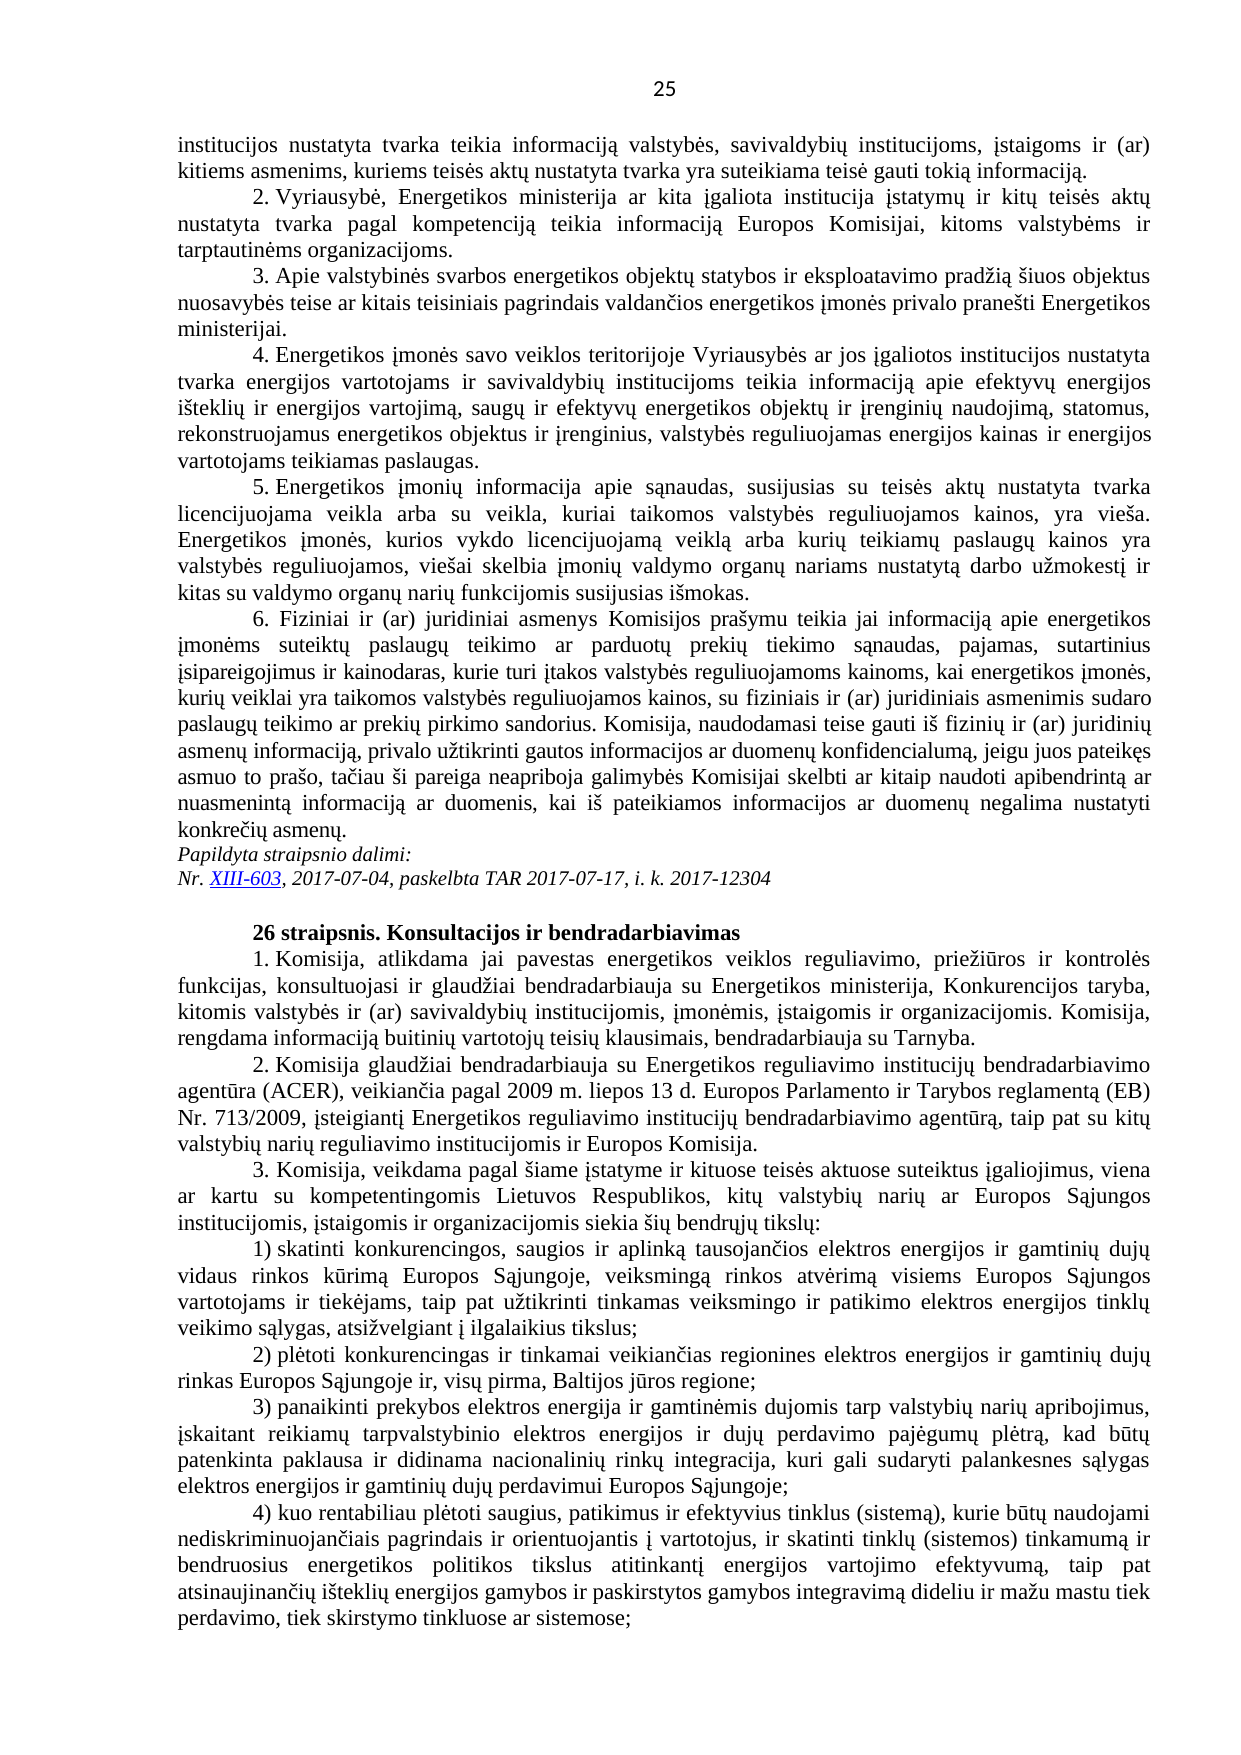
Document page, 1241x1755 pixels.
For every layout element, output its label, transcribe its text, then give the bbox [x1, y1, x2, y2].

text 3. Komisija, veikdama pagal šiame įstatyme ir kituose teisės aktuose suteiktus įgaliojimus, viena ar kartu su kompetentingomis Lietuvos Respublikos, kitų valstybių narių ar Europos Sąjungos institucijomis, įstaigomis ir organizacijomis siekia šių bendrųjų tikslų: [177, 1156, 1152, 1235]
text 3) panaikinti prekybos elektros energija ir gamtinėmis dujomis tarp valstybių narių apribojimus, įskaitant reikiamų tarpvalstybinio elektros energijos ir dujų perdavimo pajėgumų plėtrą, kad būtų patenkinta paklausa ir didinama nacionalinių rinkų integracija, kuri gali sudaryti palankesnes sąlygas elektros energijos ir gamtinių dujų perdavimui Europos Sąjungoje; [177, 1393, 1152, 1499]
text 1. Komisija, atlikdama jai pavestas energetikos veiklos reguliavimo, priežiūros ir kontrolės funkcijas, konsultuojasi ir glaudžiai bendradarbiauja su Energetikos ministerija, Konkurencijos taryba, kitomis valstybės ir (ar) savivaldybių institucijomis, įmonėmis, įstaigomis ir organizacijomis. Komisija, rengdama informaciją buitinių vartotojų teisių klausimais, bendradarbiauja su Tarnyba. [177, 945, 1152, 1051]
text institucijos nustatyta tvarka teikia informaciją valstybės, savivaldybių institucijoms, įstaigoms ir (ar) kitiems asmenims, kuriems teisės aktų nustatyta tvarka yra suteikiama teisė gauti tokią informaciją. [177, 131, 1152, 183]
text 26 straipsnis. Konsultacijos ir bendradarbiavimas [177, 919, 1152, 945]
text 2) plėtoti konkurencingas ir tinkamai veikiančias regionines elektros energijos ir gamtinių dujų rinkas Europos Sąjungoje ir, visų pirma, Baltijos jūros regione; [177, 1341, 1152, 1393]
text 1) skatinti konkurencingos, saugios ir aplinką tausojančios elektros energijos ir gamtinių dujų vidaus rinkos kūrimą Europos Sąjungoje, veiksmingą rinkos atvėrimą visiems Europos Sąjungos vartotojams ir tiekėjams, taip pat užtikrinti tinkamas veiksmingo ir patikimo elektros energijos tinklų veikimo sąlygas, atsižvelgiant į ilgalaikius tikslus; [177, 1235, 1152, 1341]
text 4) kuo rentabiliau plėtoti saugius, patikimus ir efektyvius tinklus (sistemą), kurie būtų naudojami nediskriminuojančiais pagrindais ir orientuojantis į vartotojus, ir skatinti tinklų (sistemos) tinkamumą ir bendruosius energetikos politikos tikslus atitinkantį energijos vartojimo efektyvumą, taip pat atsinaujinančių išteklių energijos gamybos ir paskirstytos gamybos integravimą dideliu ir mažu mastu tiek perdavimo, tiek skirstymo tinkluose ar sistemose; [177, 1499, 1152, 1631]
text Nr. XIII-603, 2017-07-04, paskelbta TAR 2017-07-17, i. k. 2017-12304 [177, 866, 1152, 890]
text 3. Apie valstybinės svarbos energetikos objektų statybos ir eksploatavimo pradžią šiuos objektus nuosavybės teise ar kitais teisiniais pagrindais valdančios energetikos įmonės privalo pranešti Energetikos ministerijai. [177, 262, 1152, 341]
text Papildyta straipsnio dalimi: [177, 842, 1152, 866]
text 6. Fiziniai ir (ar) juridiniai asmenys Komisijos prašymu teikia jai informaciją apie energetikos įmonėms suteiktų paslaugų teikimo ar parduotų prekių tiekimo sąnaudas, pajamas, sutartinius įsipareigojimus ir kainodaras, kurie turi įtakos valstybės reguliuojamoms kainoms, kai energetikos įmonės, kurių veiklai yra taikomos valstybės reguliuojamos kainos, su fiziniais ir (ar) juridiniais asmenimis sudaro paslaugų teikimo ar prekių pirkimo sandorius. Komisija, naudodamasi teise gauti iš fizinių ir (ar) juridinių asmenų informaciją, privalo užtikrinti gautos informacijos ar duomenų konfidencialumą, jeigu juos pateikęs asmuo to prašo, tačiau ši pareiga neapriboja galimybės Komisijai skelbti ar kitaip naudoti apibendrintą ar nuasmenintą informaciją ar duomenis, kai iš pateikiamos informacijos ar duomenų negalima nustatyti konkrečių asmenų. [177, 605, 1152, 842]
text 2. Komisija glaudžiai bendradarbiauja su Energetikos reguliavimo institucijų bendradarbiavimo agentūra (ACER), veikiančia pagal 2009 m. liepos 13 d. Europos Parlamento ir Tarybos reglamentą (EB) Nr. 713/2009, įsteigiantį Energetikos reguliavimo institucijų bendradarbiavimo agentūrą, taip pat su kitų valstybių narių reguliavimo institucijomis ir Europos Komisija. [177, 1051, 1152, 1156]
text 4. Energetikos įmonės savo veiklos teritorijoje Vyriausybės ar jos įgaliotos institucijos nustatyta tvarka energijos vartotojams ir savivaldybių institucijoms teikia informaciją apie efektyvų energijos išteklių ir energijos vartojimą, saugų ir efektyvų energetikos objektų ir įrenginių naudojimą, statomus, rekonstruojamus energetikos objektus ir įrenginius, valstybės reguliuojamas energijos kainas ir energijos vartotojams teikiamas paslaugas. [177, 341, 1152, 473]
text 2. Vyriausybė, Energetikos ministerija ar kita įgaliota institucija įstatymų ir kitų teisės aktų nustatyta tvarka pagal kompetenciją teikia informaciją Europos Komisijai, kitoms valstybėms ir tarptautinėms organizacijoms. [177, 183, 1152, 262]
text 5. Energetikos įmonių informacija apie sąnaudas, susijusias su teisės aktų nustatyta tvarka licencijuojama veikla arba su veikla, kuriai taikomos valstybės reguliuojamos kainos, yra vieša. Energetikos įmonės, kurios vykdo licencijuojamą veiklą arba kurių teikiamų paslaugų kainos yra valstybės reguliuojamos, viešai skelbia įmonių valdymo organų nariams nustatytą darbo užmokestį ir kitas su valdymo organų narių funkcijomis susijusias išmokas. [177, 473, 1152, 605]
